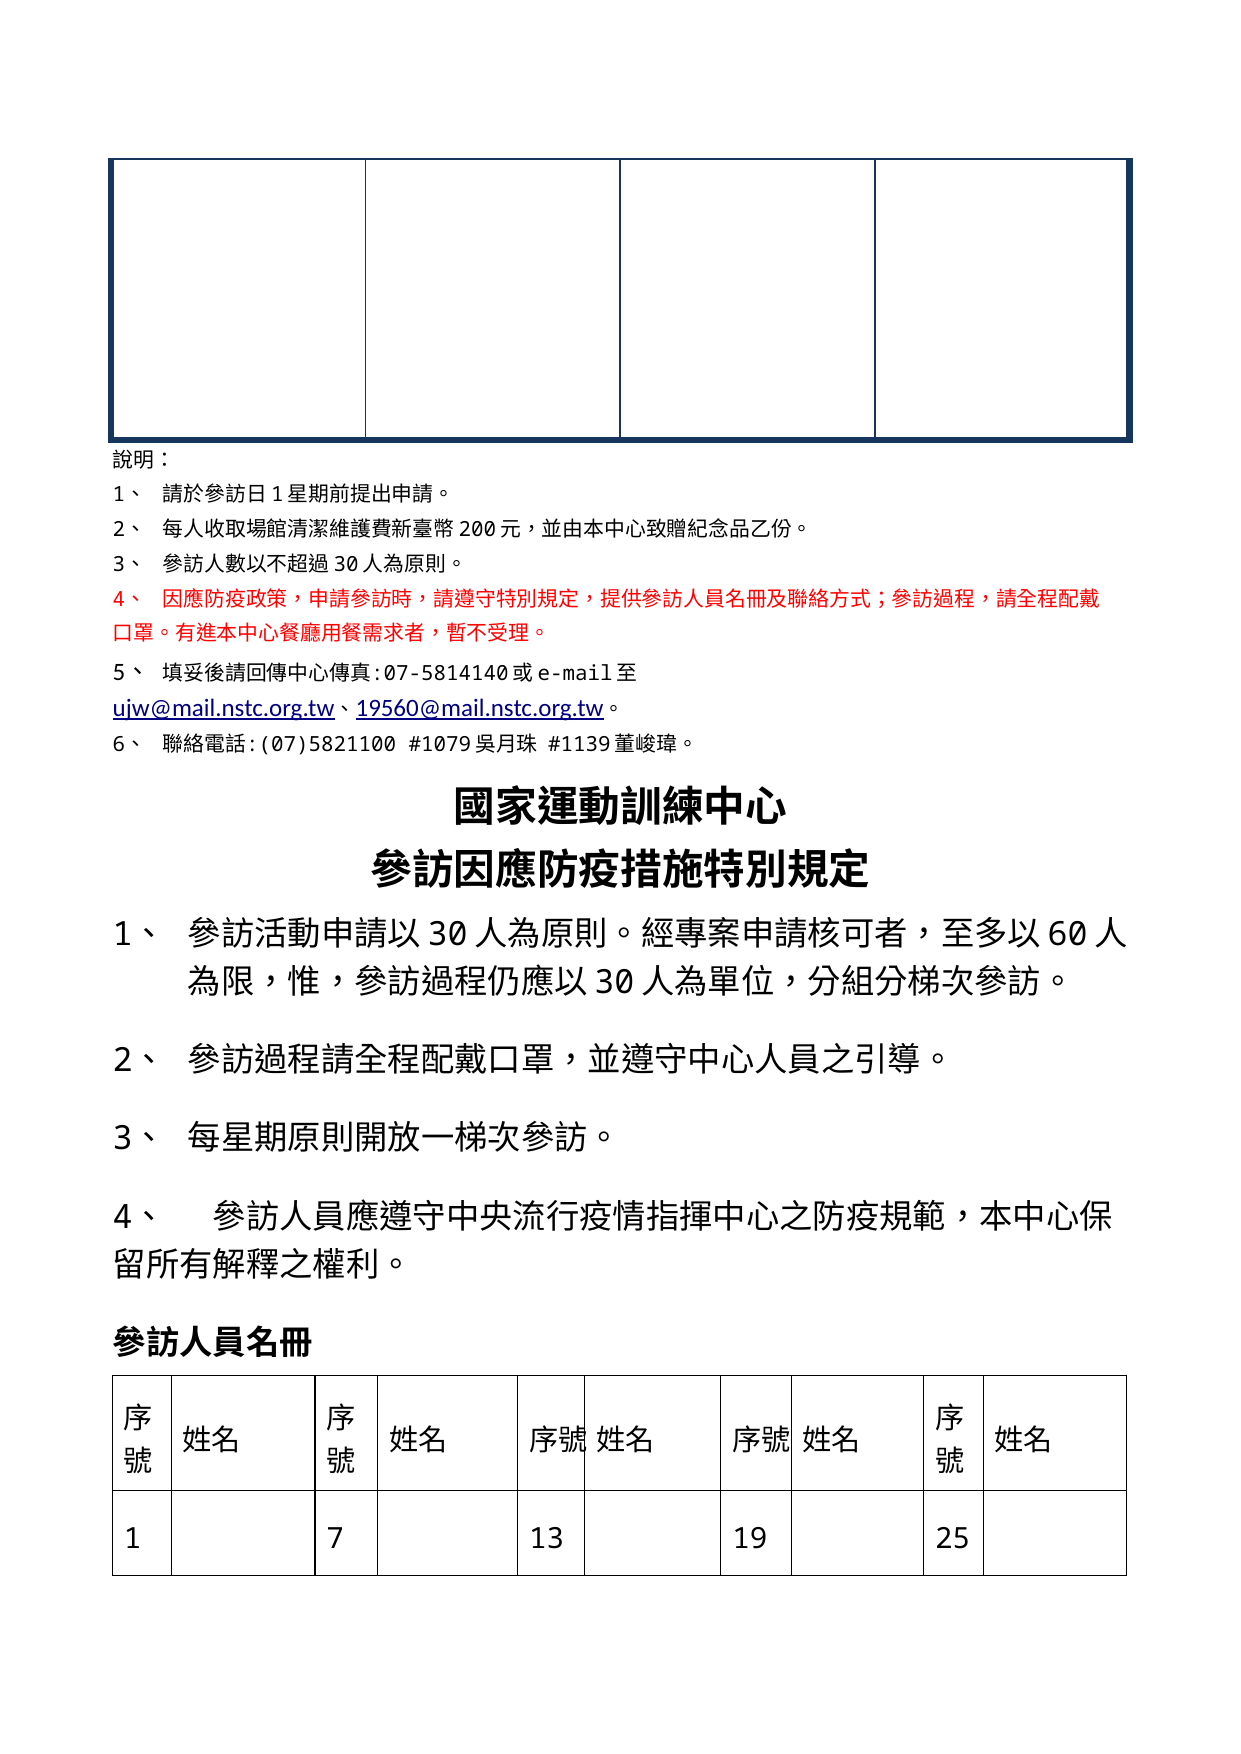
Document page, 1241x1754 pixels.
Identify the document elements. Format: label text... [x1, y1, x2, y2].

list 參訪人數以不超過30人為原則。 [112, 547, 1119, 577]
list 每人收取場館清潔維護費新臺幣200元，並由本中心致贈紀念品乙份。 [112, 512, 1119, 543]
table_header 序號 [316, 1376, 377, 1490]
table_cell 19 [721, 1491, 791, 1575]
list 填妥後請回傳中心傳真:07-5814140或e-mail至ujw@mail.nstc.org.tw、19560@mail.nstc.org.tw。 [112, 651, 1119, 723]
table_header 序號 [518, 1376, 584, 1490]
text 參訪人員名冊 [112, 1316, 1143, 1364]
table_cell [621, 160, 874, 437]
table_cell [984, 1491, 1126, 1575]
table_cell [114, 160, 365, 437]
text 國家運動訓練中心 [112, 762, 1128, 824]
list 參訪活動申請以30人為原則。經專案申請核可者，至多以60人為限，惟，參訪過程仍應以30人為單位，分組分梯次參訪。 [112, 906, 1128, 1003]
table_header 姓名 [585, 1376, 720, 1490]
table_header 姓名 [378, 1376, 517, 1490]
list 參訪過程請全程配戴口罩，並遵守中心人員之引導。 [112, 1033, 1128, 1081]
table_cell [378, 1491, 517, 1575]
table_cell 25 [924, 1491, 983, 1575]
list 因應防疫政策，申請參訪時，請遵守特別規定，提供參訪人員名冊及聯絡方式；參訪過程，請全程配戴口罩。有進本中心餐廳用餐需求者，暫不受理。 [112, 582, 1119, 647]
table_header 序號 [113, 1376, 171, 1490]
text 說明： [112, 443, 1119, 473]
table_cell [172, 1491, 314, 1575]
table_cell [876, 160, 1126, 437]
table_cell 1 [113, 1491, 171, 1575]
text 參訪因應防疫措施特別規定 [112, 824, 1128, 887]
table_header 序號 [924, 1376, 983, 1490]
list 每星期原則開放一梯次參訪。 [112, 1111, 1128, 1159]
list 聯絡電話:(07)5821100 #1079吳月珠 #1139董峻瑋。 [112, 727, 1119, 757]
table_cell 7 [316, 1491, 377, 1575]
list 參訪人員應遵守中央流行疫情指揮中心之防疫規範，本中心保留所有解釋之權利。 [112, 1189, 1143, 1286]
table_cell [366, 160, 619, 437]
table_header 姓名 [172, 1376, 314, 1490]
table_cell [792, 1491, 923, 1575]
list 請於參訪日1星期前提出申請。 [112, 477, 1119, 508]
table_header 姓名 [984, 1376, 1126, 1490]
table_cell [585, 1491, 720, 1575]
table_cell 13 [518, 1491, 584, 1575]
table_header 姓名 [792, 1376, 923, 1490]
table_header 序號 [721, 1376, 791, 1490]
